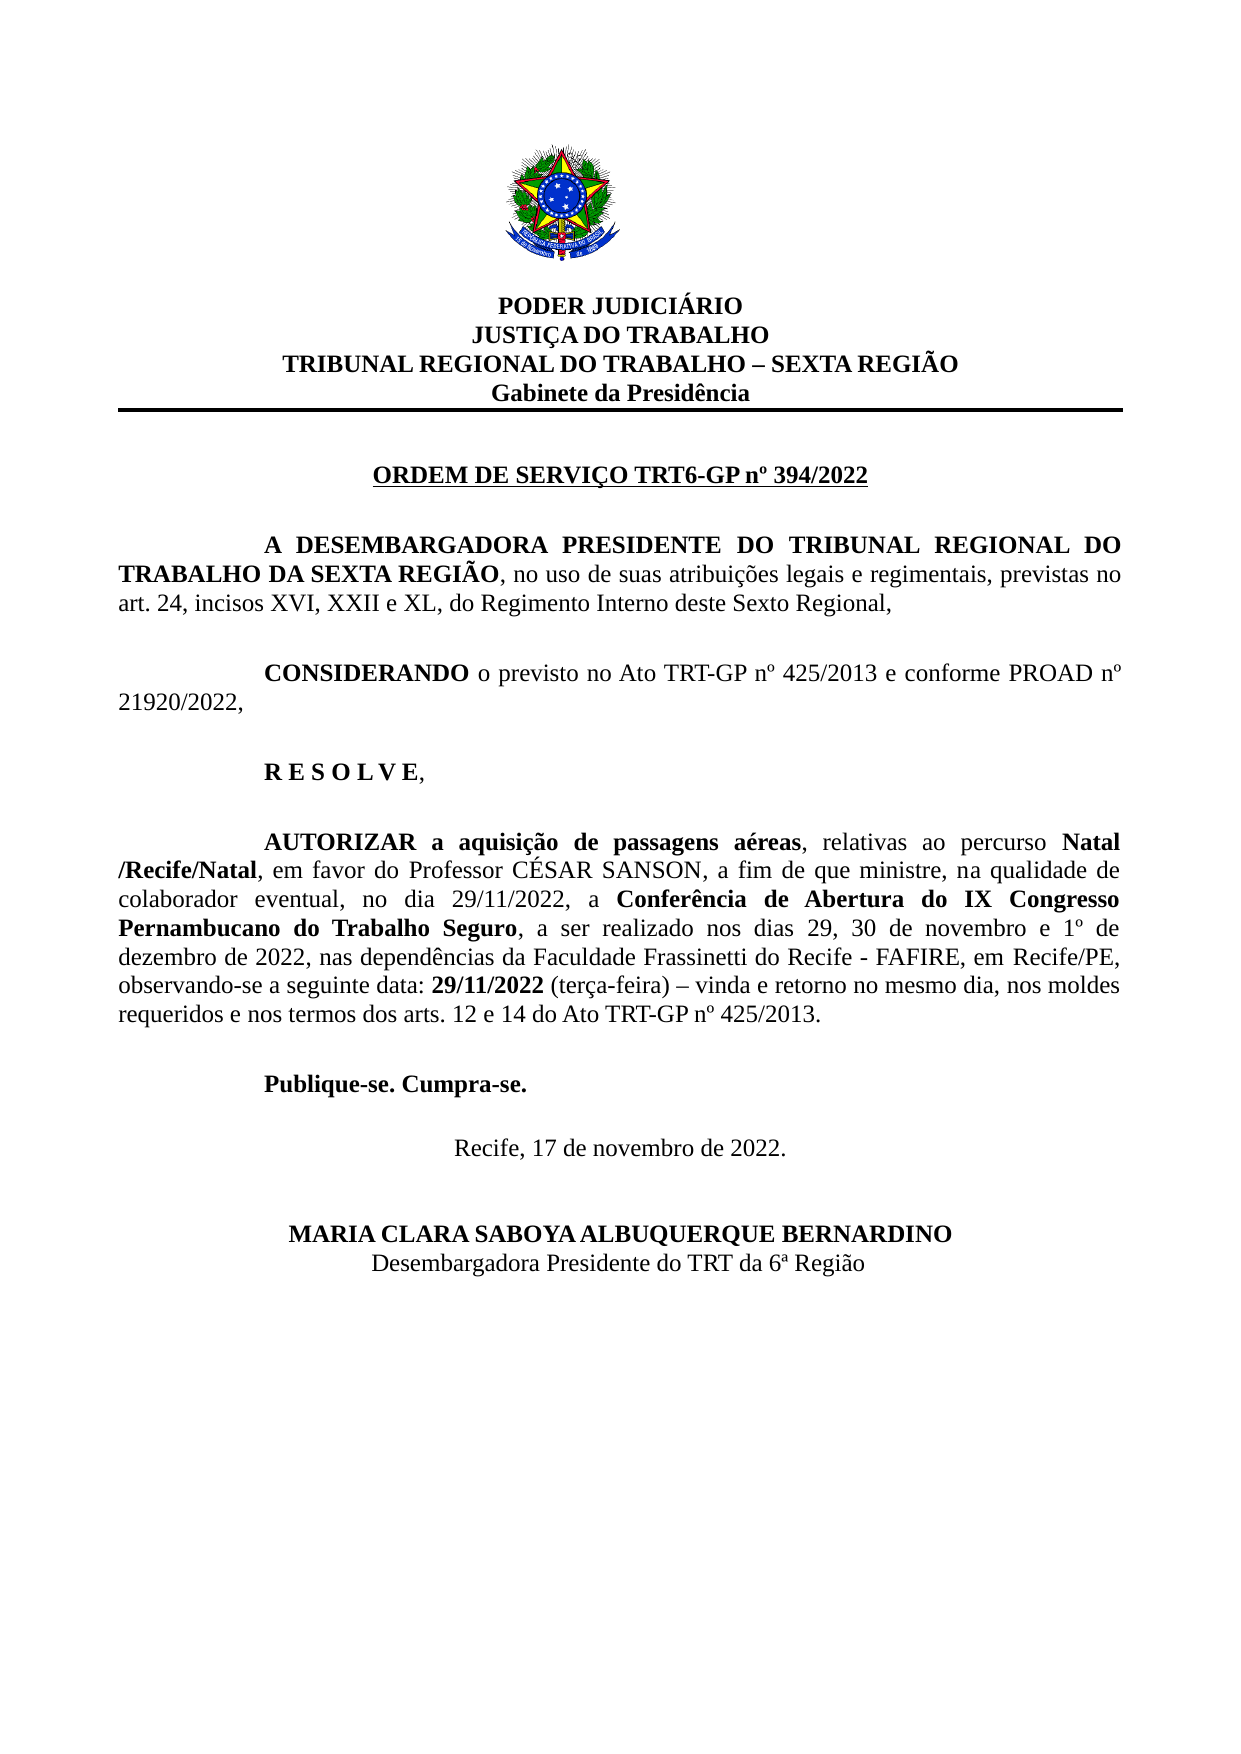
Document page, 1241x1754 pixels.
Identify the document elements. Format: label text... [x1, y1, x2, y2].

text Gabinete da Presidência [118, 378, 1123, 408]
text AUTORIZAR a aquisição de passagens aéreas, relativas ao percurso Natal /Recife/Natal, em favor do Professor CÉSAR SANSON, a fim de que ministre, na qualidade de colaborador eventual, no dia 29/11/2022, a Conferência de Abertura do IX Congresso Pernambucano do Trabalho Seguro, a ser realizado nos dias 29, 30 de novembro e 1º de dezembro de 2022, nas dependências da Faculdade Frassinetti do Recife - FAFIRE, em Recife/PE, observando-se a seguinte data: 29/11/2022 (terça-feira) – vinda e retorno no mesmo dia, nos moldes requeridos e nos termos dos arts. 12 e 14 do Ato TRT-GP nº 425/2013. [118, 827, 1120, 1028]
text MARIA CLARA SABOYA ALBUQUERQUE BERNARDINO [118, 1219, 1123, 1248]
text A DESEMBARGADORA PRESIDENTE DO TRIBUNAL REGIONAL DO TRABALHO DA SEXTA REGIÃO, no uso de suas atribuições legais e regimentais, previstas no art. 24, incisos XVI, XXII e XL, do Regimento Interno deste Sexto Regional, [118, 531, 1122, 617]
text JUSTIÇA DO TRABALHO [118, 320, 1123, 349]
picture [499, 141, 623, 263]
text Desembargadora Presidente do TRT da 6ª Região [113, 1248, 1123, 1277]
text PODER JUDICIÁRIO [118, 291, 1123, 320]
text TRIBUNAL REGIONAL DO TRABALHO – SEXTA REGIÃO [118, 349, 1123, 378]
text R E S O L V E, [118, 757, 1122, 786]
text CONSIDERANDO o previsto no Ato TRT-GP nº 425/2013 e conforme PROAD nº 21920/2022, [118, 658, 1122, 716]
text ORDEM DE SERVIÇO TRT6-GP nº 394/2022 [118, 461, 1122, 489]
text Recife, 17 de novembro de 2022. [118, 1133, 1122, 1162]
text Publique-se. Cumpra-se. [118, 1069, 1122, 1098]
